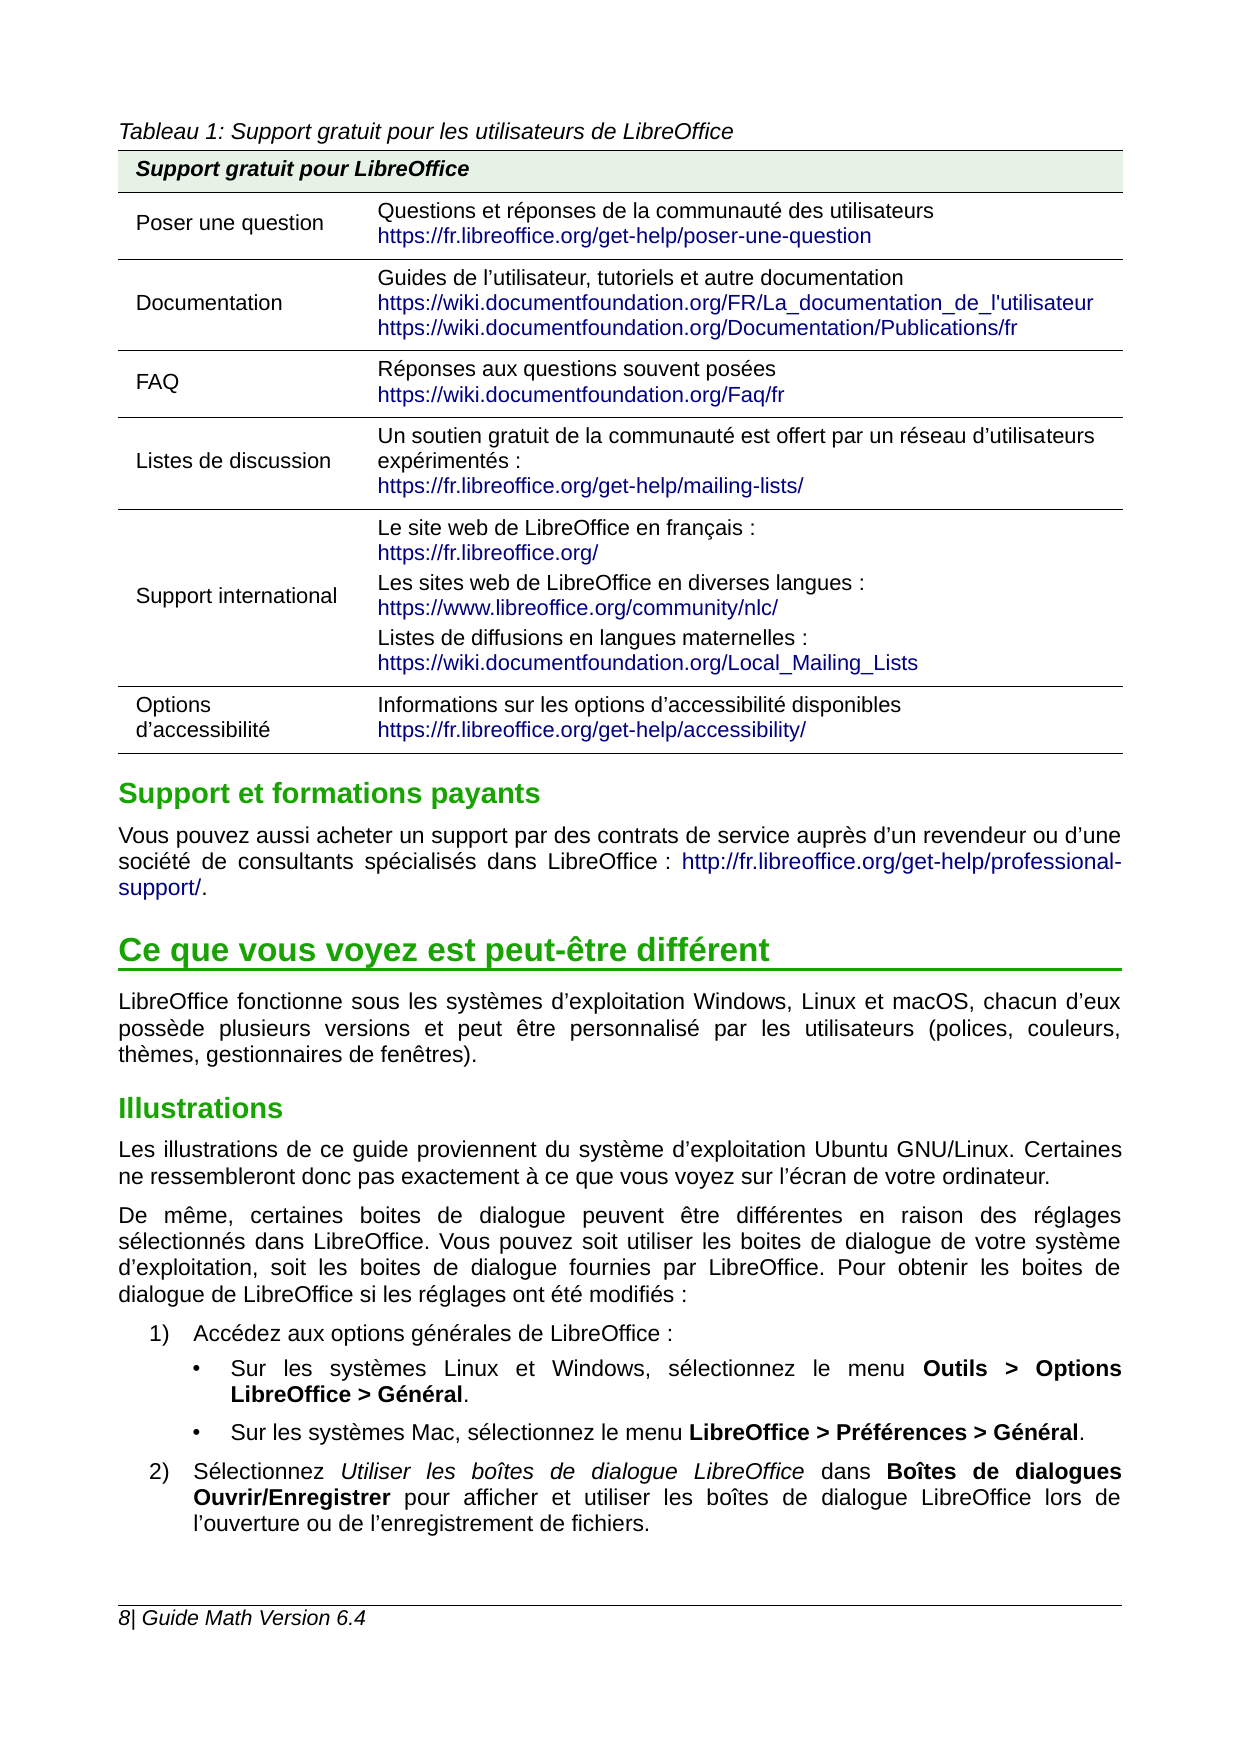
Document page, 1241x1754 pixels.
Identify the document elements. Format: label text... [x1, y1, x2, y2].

table_cell Poser une question [118, 193, 360, 258]
table_cell Informations sur les options d’accessibilité disponibles https://fr.libreoffice.org/get-help/accessibility/ [360, 687, 1123, 752]
text Tableau 1: Support gratuit pour les utilisateurs de LibreOffice [118, 118, 1122, 144]
table_cell Guides de l’utilisateur, tutoriels et autre documentation https://wiki.documentfoundation.org/FR/La_documentation_de_l'utilisateur https://wiki.documentfoundation.org/Documentation/Publications/fr [360, 260, 1123, 350]
text LibreOffice fonctionne sous les systèmes d’exploitation Windows, Linux et macOS, chacun d’eux possède plusieurs versions et peut être personnalisé par les utilisateurs (polices, couleurs, thèmes, gestionnaires de fenêtres). [118, 988, 1122, 1067]
table_cell Le site web de LibreOffice en français : https://fr.libreoffice.org/ Les sites web de LibreOffice en diverses langues : https://www.libreoffice.org/community/nlc/ Listes de diffusions en langues maternelles : https://wiki.documentfoundation.org/Local_Mailing_Lists [360, 510, 1123, 686]
table_cell Documentation [118, 260, 360, 350]
table_cell Un soutien gratuit de la communauté est offert par un réseau d’utilisa­teurs expérimentés : https://fr.libreoffice.org/get-help/mailing-lists/ [360, 418, 1123, 509]
subtitle Illustrations [118, 1091, 1122, 1124]
subtitle Support et formations payants [118, 776, 1122, 810]
table_cell Questions et réponses de la communauté des utilisateurs https://fr.libreoffice.org/get-help/poser-une-question [360, 193, 1123, 258]
list Sur les systèmes Linux et Windows, sélectionnez le menu Outils > Options LibreOffice > Général. [192, 1355, 1122, 1407]
table_cell Support international [118, 510, 360, 686]
text Les illustrations de ce guide proviennent du système d’exploitation Ubuntu GNU/Linux. Certaines ne ressembleront donc pas exactement à ce que vous voyez sur l’écran de votre ordinateur. [118, 1136, 1122, 1189]
table_cell Réponses aux questions souvent posées https://wiki.documentfoundation.org/Faq/fr [360, 351, 1123, 417]
table_cell Options d’accessibilité [118, 687, 360, 752]
text Vous pouvez aussi acheter un support par des contrats de service auprès d’un revendeur ou d’une société de consultants spécialisés dans LibreOffice : http://fr.libreoffice.org/get-help/professional-support/. [118, 822, 1122, 901]
list Sur les systèmes Mac, sélectionnez le menu LibreOffice > Préférences > Général. [192, 1419, 1122, 1446]
list Sélectionnez Utiliser les boîtes de dialogue LibreOffice dans Boîtes de dialogues Ouvrir/Enregistrer pour afficher et utiliser les boîtes de dialogue LibreOffice lors de l’ouverture ou de l’enregistrement de fichiers. [169, 1458, 1122, 1537]
text De même, certaines boites de dialogue peuvent être différentes en raison des réglages sélectionnés dans LibreOffice. Vous pouvez soit utiliser les boites de dialogue de votre système d’exploitation, soit les boites de dialogue fournies par LibreOffice. Pour obtenir les boites de dialogue de LibreOffice si les réglages ont été modifiés : [118, 1202, 1122, 1307]
subtitle Ce que vous voyez est peut-être différent [118, 930, 1122, 968]
table_cell FAQ [118, 351, 360, 417]
table_header Support gratuit pour LibreOffice [118, 151, 1123, 192]
table_cell Listes de discussion [118, 418, 360, 509]
list Accédez aux options générales de LibreOffice : [169, 1319, 1122, 1346]
